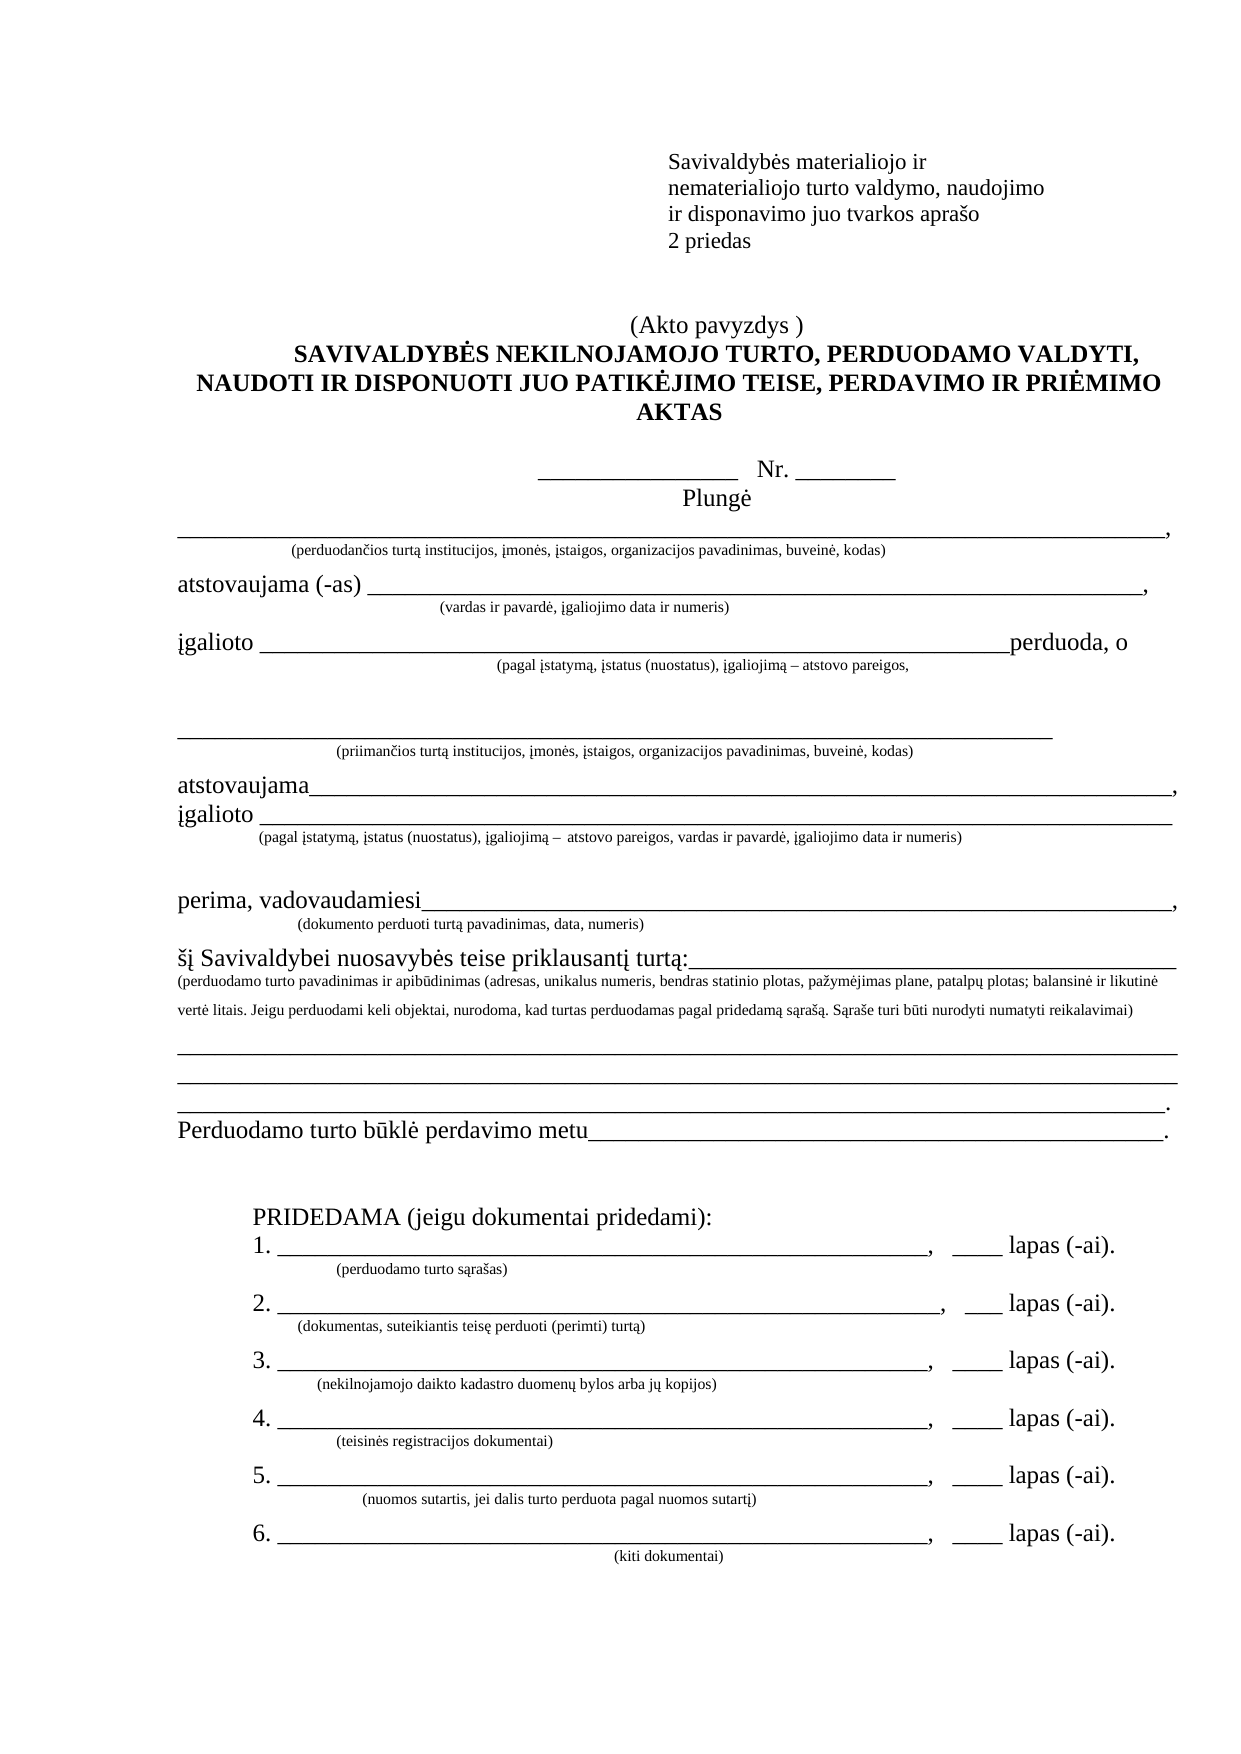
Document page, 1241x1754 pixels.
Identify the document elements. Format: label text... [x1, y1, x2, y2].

text 4. ____________________________________________________, ____ lapas (-ai). [177, 1403, 1181, 1432]
text 5. ____________________________________________________, ____ lapas (-ai). [177, 1461, 1181, 1489]
text (Akto pavyzdys ) [177, 311, 1181, 339]
text atstovaujama (-as) ______________________________________________________________, [177, 569, 1181, 598]
text ________________ Nr. ________ [177, 454, 1181, 483]
text šį Savivaldybei nuosavybės teise priklausantį turtą:_______________________________________ [177, 943, 1181, 972]
text ________________________________________________________________________________ [177, 1058, 1181, 1087]
text (kiti dokumentai) [177, 1547, 1181, 1576]
text PRIDEDAMA (jeigu dokumentai pridedami): [177, 1202, 1181, 1231]
text Savivaldybės materialiojo ir [177, 148, 1181, 174]
text (nuomos sutartis, jei dalis turto perduota pagal nuomos sutartį) [177, 1489, 1181, 1518]
text (vardas ir pavardė, įgaliojimo data ir numeris) [177, 598, 1181, 627]
text atstovaujama_____________________________________________________________________, [177, 771, 1181, 799]
text 2 priedas [177, 227, 1181, 253]
text _______________________________________________________________________________. [177, 1087, 1181, 1116]
text (perduodamo turto sąrašas) [177, 1259, 1181, 1288]
text 2. _____________________________________________________, ___ lapas (-ai). [177, 1288, 1181, 1317]
text (dokumentas, suteikiantis teisę perduoti (perimti) turtą) [177, 1317, 1181, 1346]
text Plungė [177, 483, 1181, 512]
text (pagal įstatymą, įstatus (nuostatus), įgaliojimą – atstovo pareigos, vardas ir pavardė, įgaliojimo data ir numeris) [177, 828, 1181, 857]
text 1. ____________________________________________________, ____ lapas (-ai). [177, 1231, 1181, 1259]
text _______________________________________________________________________________, [177, 512, 1181, 541]
text SAVIVALDYBĖS NEKILNOJAMOJO TURTO, PERDUODAMO VALDYTI, NAUDOTI IR DISPONUOTI JUO PATIKĖJIMO TEISE, PERDAVIMO IR PRIĖMIMO AKTAS [177, 339, 1181, 426]
text (dokumento perduoti turtą pavadinimas, data, numeris) [177, 914, 1181, 943]
text (perduodamo turto pavadinimas ir apibūdinimas (adresas, unikalus numeris, bendras statinio plotas, pažymėjimas plane, patalpų plotas; balansinė ir likutinė vertė litais. Jeigu perduodami keli objektai, nurodoma, kad turtas perduodamas pagal pridedamą sąrašą. Sąraše turi būti nurodyti numatyti reikalavimai) [177, 972, 1181, 1029]
text ________________________________________________________________________________ [177, 1029, 1181, 1058]
text įgalioto ____________________________________________________________perduoda, o [177, 627, 1181, 656]
text (pagal įstatymą, įstatus (nuostatus), įgaliojimą – atstovo pareigos, [177, 656, 1181, 684]
text ______________________________________________________________________ [177, 713, 1181, 742]
text nematerialiojo turto valdymo, naudojimo [177, 174, 1181, 200]
text Perduodamo turto būklė perdavimo metu______________________________________________. [177, 1116, 1181, 1144]
text (nekilnojamojo daikto kadastro duomenų bylos arba jų kopijos) [177, 1374, 1181, 1403]
text 6. ____________________________________________________, ____ lapas (-ai). [177, 1518, 1181, 1547]
text (teisinės registracijos dokumentai) [177, 1432, 1181, 1461]
text (priimančios turtą institucijos, įmonės, įstaigos, organizacijos pavadinimas, buveinė, kodas) [177, 742, 1181, 771]
text perima, vadovaudamiesi____________________________________________________________, [177, 886, 1181, 914]
text ir disponavimo juo tvarkos aprašo [177, 200, 1181, 227]
text 3. ____________________________________________________, ____ lapas (-ai). [177, 1346, 1181, 1374]
text (perduodančios turtą institucijos, įmonės, įstaigos, organizacijos pavadinimas, buveinė, kodas) [177, 541, 1181, 569]
text įgalioto _________________________________________________________________________ [177, 799, 1181, 828]
